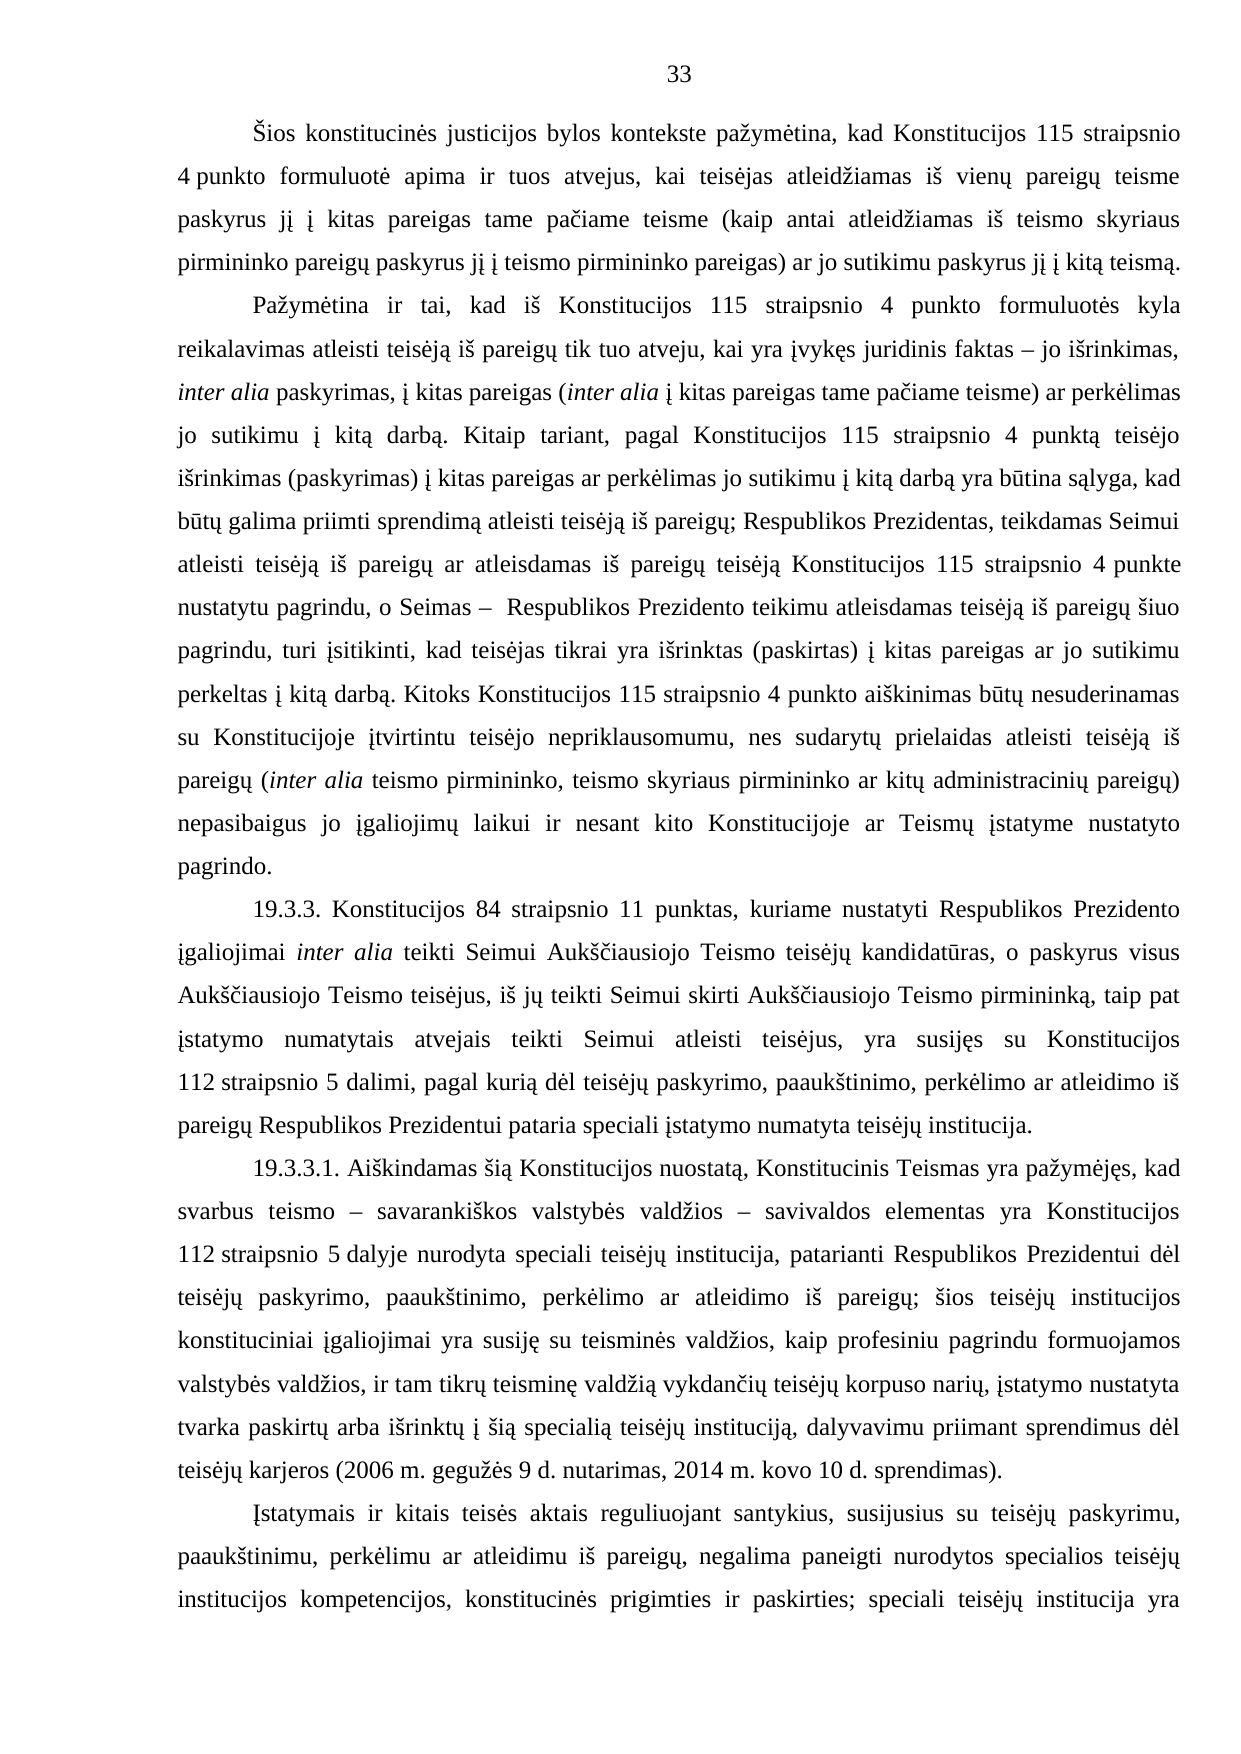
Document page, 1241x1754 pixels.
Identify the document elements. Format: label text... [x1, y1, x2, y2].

text Pažymėtina ir tai, kad iš Konstitucijos 115 straipsnio 4 punkto formuluotės kyla reikalavimas atleisti teisėją iš pareigų tik tuo atveju, kai yra įvykęs juridinis faktas – jo išrinkimas, inter alia paskyrimas, į kitas pareigas (inter alia į kitas pareigas tame pačiame teisme) ar perkėlimas jo sutikimu į kitą darbą. Kitaip tariant, pagal Konstitucijos 115 straipsnio 4 punktą teisėjo išrinkimas (paskyrimas) į kitas pareigas ar perkėlimas jo sutikimu į kitą darbą yra būtina sąlyga, kad būtų galima priimti sprendimą atleisti teisėją iš pareigų; Respublikos Prezidentas, teikdamas Seimui atleisti teisėją iš pareigų ar atleisdamas iš pareigų teisėją Konstitucijos 115 straipsnio 4 punkte nustatytu pagrindu, o Seimas – Respublikos Prezidento teikimu atleisdamas teisėją iš pareigų šiuo pagrindu, turi įsitikinti, kad teisėjas tikrai yra išrinktas (paskirtas) į kitas pareigas ar jo sutikimu perkeltas į kitą darbą. Kitoks Konstitucijos 115 straipsnio 4 punkto aiškinimas būtų nesuderinamas su Konstitucijoje įtvirtintu teisėjo nepriklausomumu, nes sudarytų prielaidas atleisti teisėją iš pareigų (inter alia teismo pirmininko, teismo skyriaus pirmininko ar kitų administracinių pareigų) nepasibaigus jo įgaliojimų laikui ir nesant kito Konstitucijoje ar Teismų įstatyme nustatyto pagrindo. [177, 291, 1181, 880]
text 19.3.3.1. Aiškindamas šią Konstitucijos nuostatą, Konstitucinis Teismas yra pažymėjęs, kad svarbus teismo – savarankiškos valstybės valdžios – savivaldos elementas yra Konstitucijos 112 straipsnio 5 dalyje nurodyta speciali teisėjų institucija, patarianti Respublikos Prezidentui dėl teisėjų paskyrimo, paaukštinimo, perkėlimo ar atleidimo iš pareigų; šios teisėjų institucijos konstituciniai įgaliojimai yra susiję su teisminės valdžios, kaip profesiniu pagrindu formuojamos valstybės valdžios, ir tam tikrų teisminę valdžią vykdančių teisėjų korpuso narių, įstatymo nustatyta tvarka paskirtų arba išrinktų į šią specialią teisėjų instituciją, dalyvavimu priimant sprendimus dėl teisėjų karjeros (2006 m. gegužės 9 d. nutarimas, 2014 m. kovo 10 d. sprendimas). [177, 1153, 1181, 1484]
text 19.3.3. Konstitucijos 84 straipsnio 11 punktas, kuriame nustatyti Respublikos Prezidento įgaliojimai inter alia teikti Seimui Aukščiausiojo Teismo teisėjų kandidatūras, o paskyrus visus Aukščiausiojo Teismo teisėjus, iš jų teikti Seimui skirti Aukščiausiojo Teismo pirmininką, taip pat įstatymo numatytais atvejais teikti Seimui atleisti teisėjus, yra susijęs su Konstitucijos 112 straipsnio 5 dalimi, pagal kurią dėl teisėjų paskyrimo, paaukštinimo, perkėlimo ar atleidimo iš pareigų Respublikos Prezidentui pataria speciali įstatymo numatyta teisėjų institucija. [177, 894, 1181, 1139]
text Įstatymais ir kitais teisės aktais reguliuojant santykius, susijusius su teisėjų paskyrimu, paaukštinimu, perkėlimu ar atleidimu iš pareigų, negalima paneigti nurodytos specialios teisėjų institucijos kompetencijos, konstitucinės prigimties ir paskirties; speciali teisėjų institucija yra [177, 1498, 1181, 1613]
text Šios konstitucinės justicijos bylos kontekste pažymėtina, kad Konstitucijos 115 straipsnio 4 punkto formuluotė apima ir tuos atvejus, kai teisėjas atleidžiamas iš vienų pareigų teisme paskyrus jį į kitas pareigas tame pačiame teisme (kaip antai atleidžiamas iš teismo skyriaus pirmininko pareigų paskyrus jį į teismo pirmininko pareigas) ar jo sutikimu paskyrus jį į kitą teismą. [177, 118, 1181, 276]
